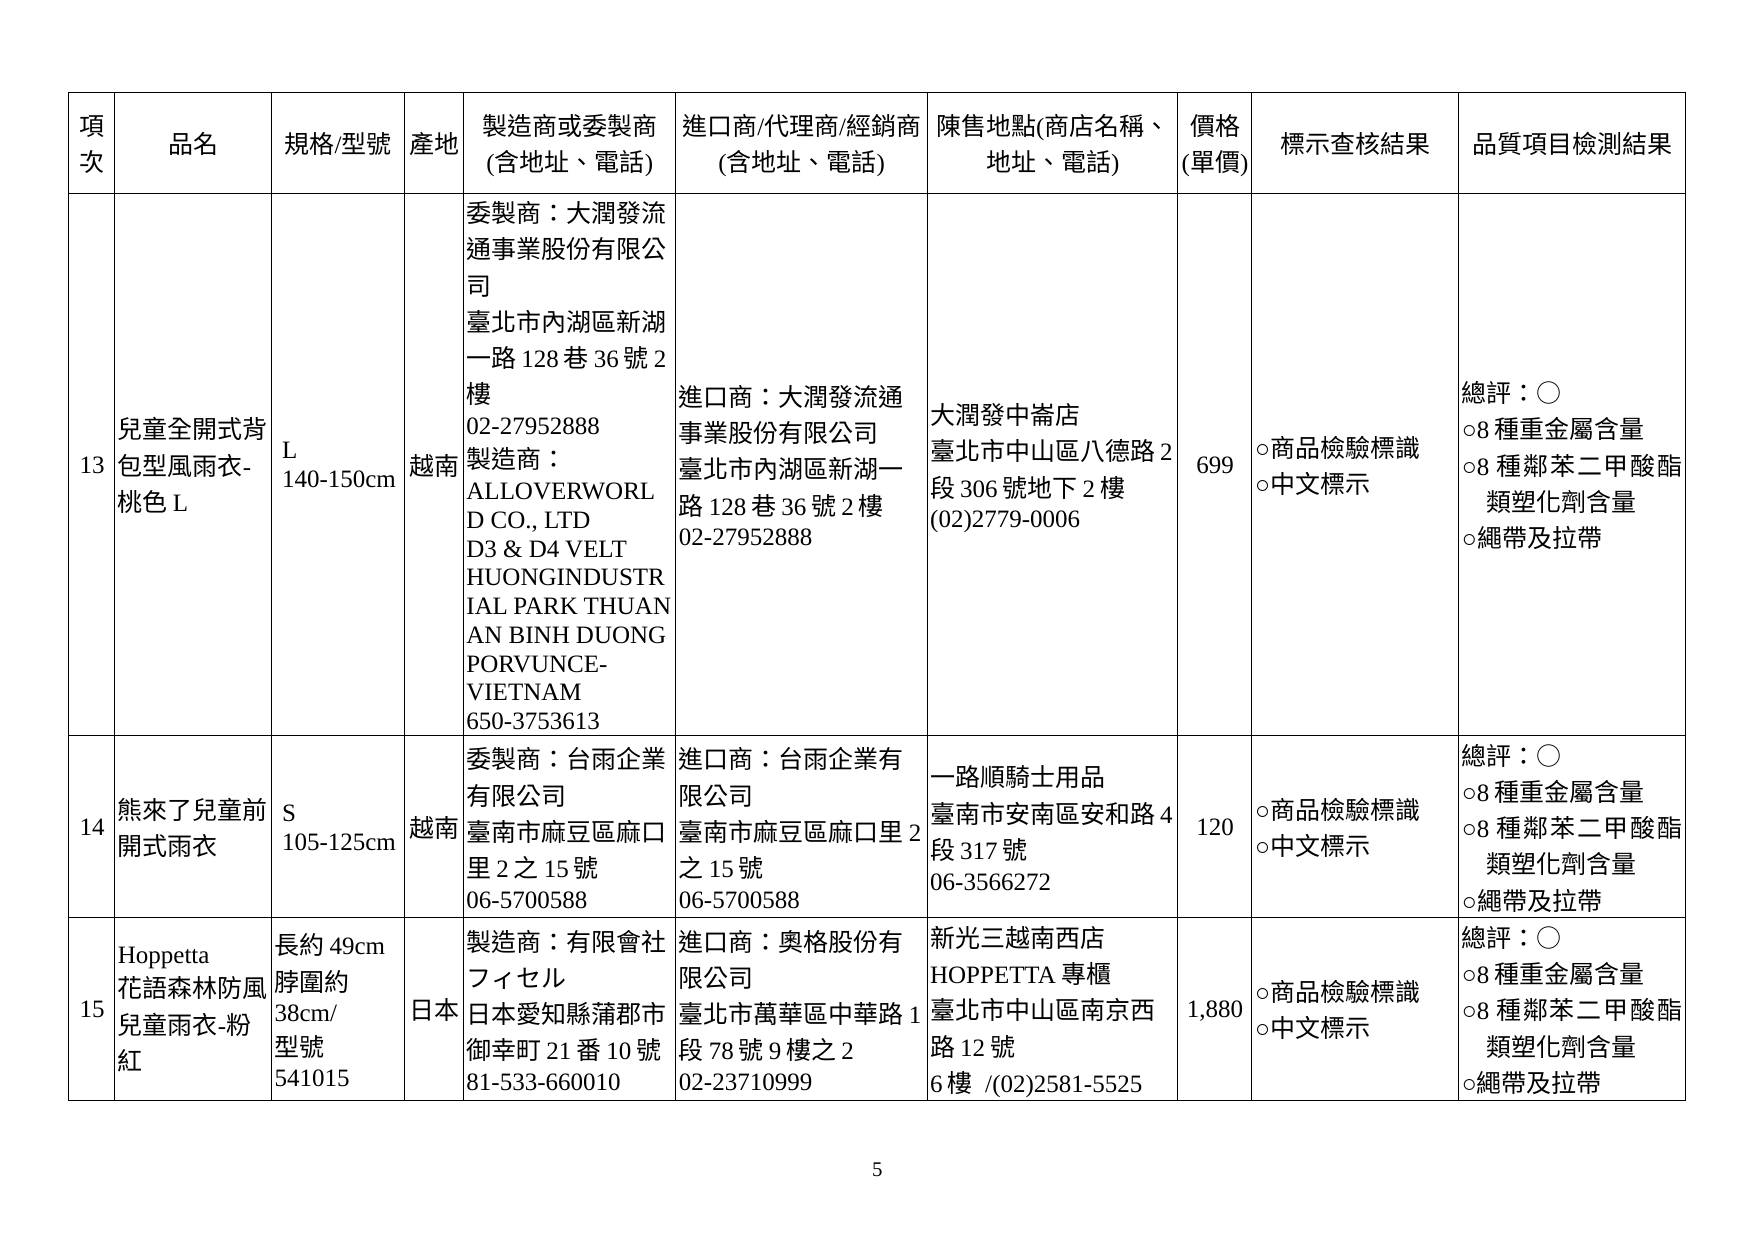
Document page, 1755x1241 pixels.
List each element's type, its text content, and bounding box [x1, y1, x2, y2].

table_cell 進口商：大潤發流通事業股份有限公司 臺北市內湖區新湖一路128巷36號2樓 02-27952888 [676, 194, 927, 735]
table_header 製造商或委製商(含地址、電話) [464, 93, 675, 193]
table_cell 120 [1178, 736, 1251, 917]
table_cell 699 [1178, 194, 1251, 735]
table_cell 委製商：台雨企業有限公司 臺南市麻豆區麻口里2之15號 06-5700588 [464, 736, 675, 917]
table_cell 兒童全開式背包型風雨衣-桃色L [115, 194, 271, 735]
table_cell ○商品檢驗標識 ○中文標示 [1252, 736, 1458, 917]
table_header 價格 (單價) [1178, 93, 1251, 193]
table_cell 總評：○ ○8種重金屬含量 ○8種鄰苯二甲酸酯類塑化劑含量 ○繩帶及拉帶 [1459, 918, 1685, 1099]
table_header 進口商/代理商/經銷商(含地址、電話) [676, 93, 927, 193]
table_cell 進口商：台雨企業有限公司 臺南市麻豆區麻口里2之15號 06-5700588 [676, 736, 927, 917]
table_header 品名 [115, 93, 271, 193]
table_cell 熊來了兒童前開式雨衣 [115, 736, 271, 917]
table_cell 總評：○ ○8種重金屬含量 ○8種鄰苯二甲酸酯類塑化劑含量 ○繩帶及拉帶 [1459, 194, 1685, 735]
table_cell 越南 [405, 194, 463, 735]
table_cell Hoppetta 花語森林防風兒童雨衣-粉紅 [115, 918, 271, 1099]
table_cell 大潤發中崙店 臺北市中山區八德路2段306號地下2樓 (02)2779-0006 [928, 194, 1177, 735]
table_header 標示查核結果 [1252, 93, 1458, 193]
table_cell 13 [69, 194, 114, 735]
table_cell 委製商：大潤發流通事業股份有限公司 臺北市內湖區新湖一路128巷36號2樓 02-27952888 製造商：ALLOVERWORLD CO., LTD D3 & D4 VELT HUONGINDUSTRIAL PARK THUAN AN BINH DUONG PORVUNCE- VIETNAM 650-3753613 [464, 194, 675, 735]
table_cell 進口商：奧格股份有限公司 臺北市萬華區中華路1段78號9樓之2 02-23710999 [676, 918, 927, 1099]
table_cell L 140-150cm [272, 194, 404, 735]
table_header 品質項目檢測結果 [1459, 93, 1685, 193]
table_header 規格/型號 [272, 93, 404, 193]
table_cell 越南 [405, 736, 463, 917]
table_cell 製造商：有限會社フィセル 日本愛知縣蒲郡市御幸町21番10號 81-533-660010 [464, 918, 675, 1099]
table_header 產地 [405, 93, 463, 193]
table_cell S 105-125cm [272, 736, 404, 917]
table_cell ○商品檢驗標識 ○中文標示 [1252, 194, 1458, 735]
table_cell 1,880 [1178, 918, 1251, 1099]
table_cell 總評：○ ○8種重金屬含量 ○8種鄰苯二甲酸酯類塑化劑含量 ○繩帶及拉帶 [1459, 736, 1685, 917]
table_cell 日本 [405, 918, 463, 1099]
table_header 項次 [69, 93, 114, 193]
table_cell 新光三越南西店HOPPETTA專櫃 臺北市中山區南京西路12號 6樓 /(02)2581-5525 [928, 918, 1177, 1099]
table_cell 一路順騎士用品 臺南市安南區安和路4段317號 06-3566272 [928, 736, 1177, 917]
table_cell ○商品檢驗標識 ○中文標示 [1252, 918, 1458, 1099]
table_cell 長約49cm 脖圍約38cm/ 型號541015 [272, 918, 404, 1099]
table_cell 15 [69, 918, 114, 1099]
table_header 陳售地點(商店名稱、地址、電話) [928, 93, 1177, 193]
table_cell 14 [69, 736, 114, 917]
